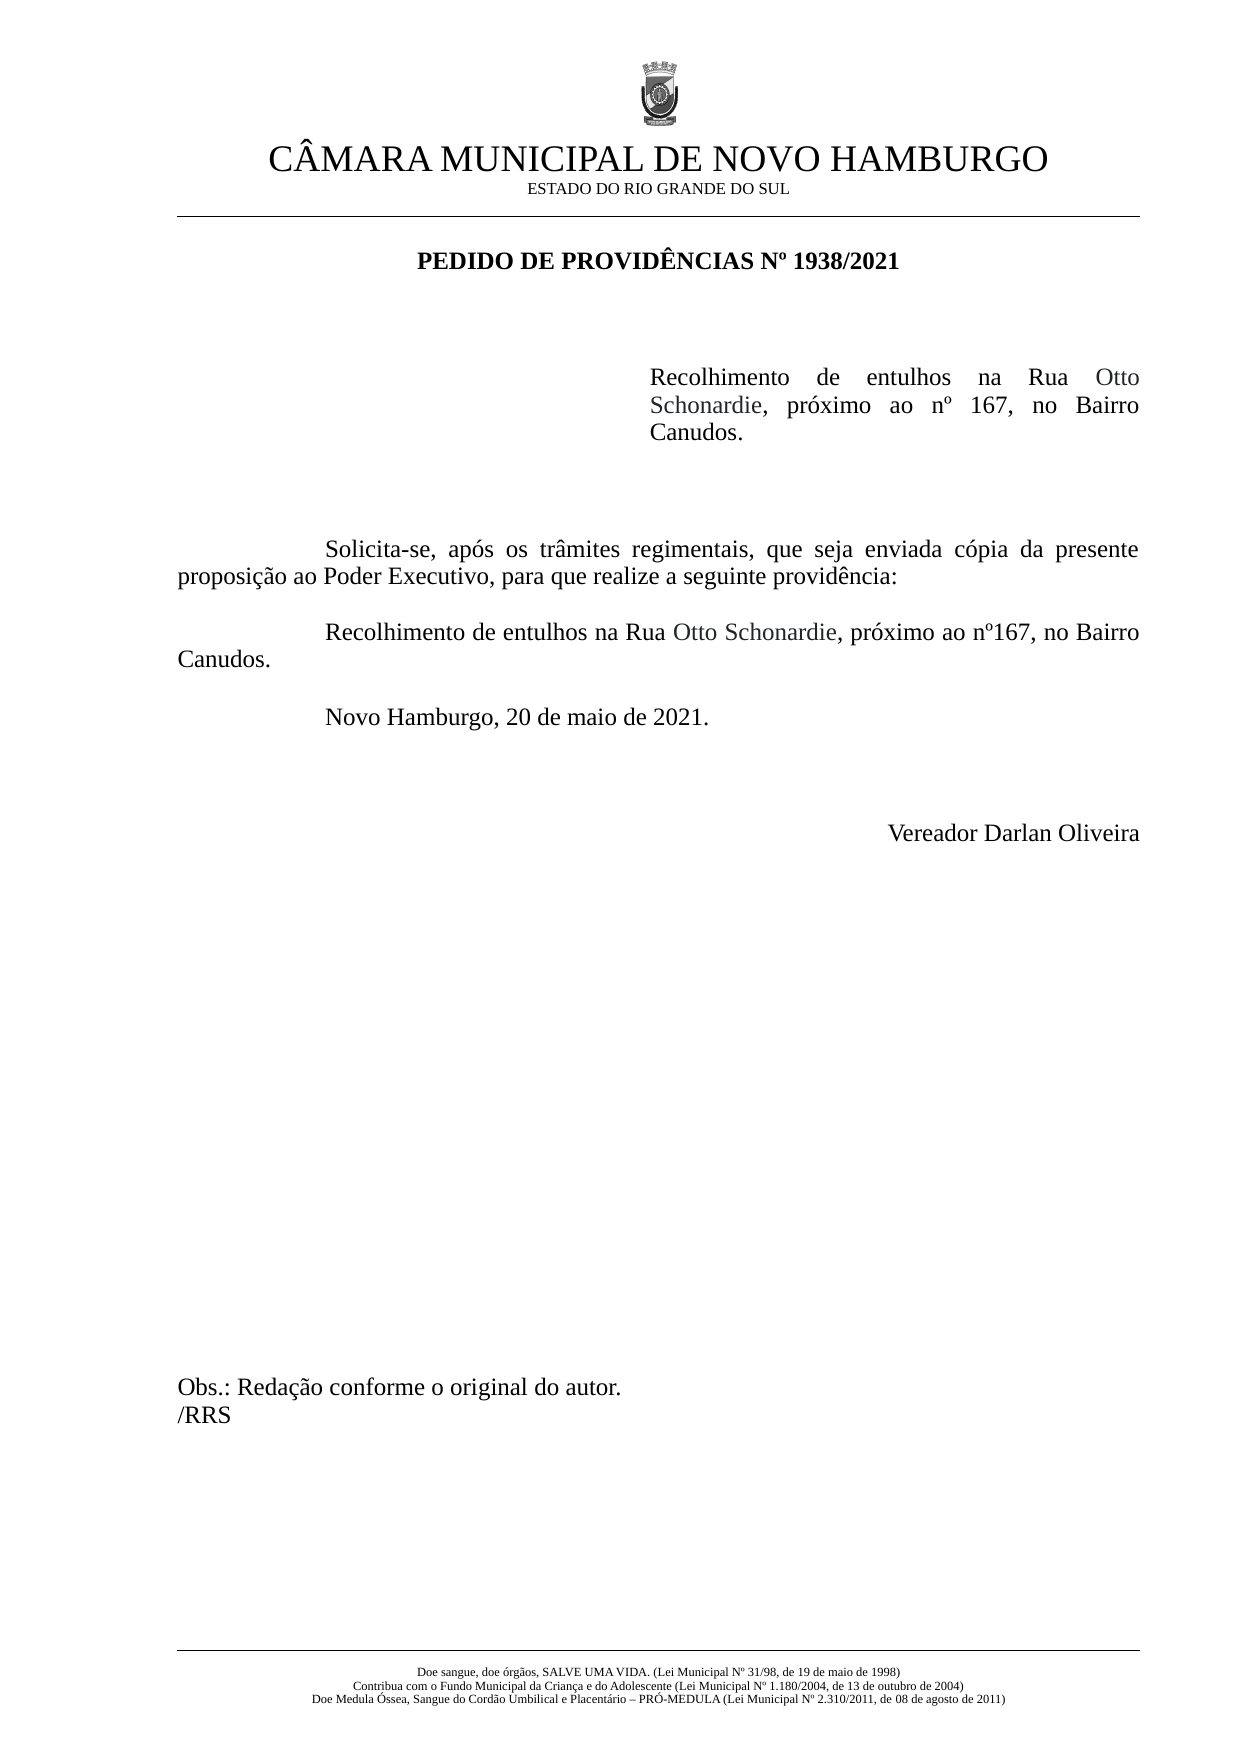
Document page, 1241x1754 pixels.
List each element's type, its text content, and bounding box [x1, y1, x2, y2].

list Recolhimento de entulhos na Rua Otto Schonardie, próximo ao nº 167, no Bairro Canudos. [649, 363, 1140, 446]
text Novo Hamburgo, 20 de maio de 2021. [177, 703, 1140, 730]
text PEDIDO DE PROVIDÊNCIAS Nº 1938/2021 [177, 247, 1140, 274]
text /RRS [177, 1401, 1140, 1428]
list Recolhimento de entulhos na Rua Otto Schonardie, próximo ao nº167, no Bairro Canudos. [177, 618, 1140, 673]
text Vereador Darlan Oliveira [649, 819, 1140, 847]
text Obs.: Redação conforme o original do autor. [177, 1373, 1140, 1401]
text Solicita-se, após os trâmites regimentais, que seja enviada cópia da presente proposição ao Poder Executivo, para que realize a seguinte providência: [177, 535, 1140, 590]
